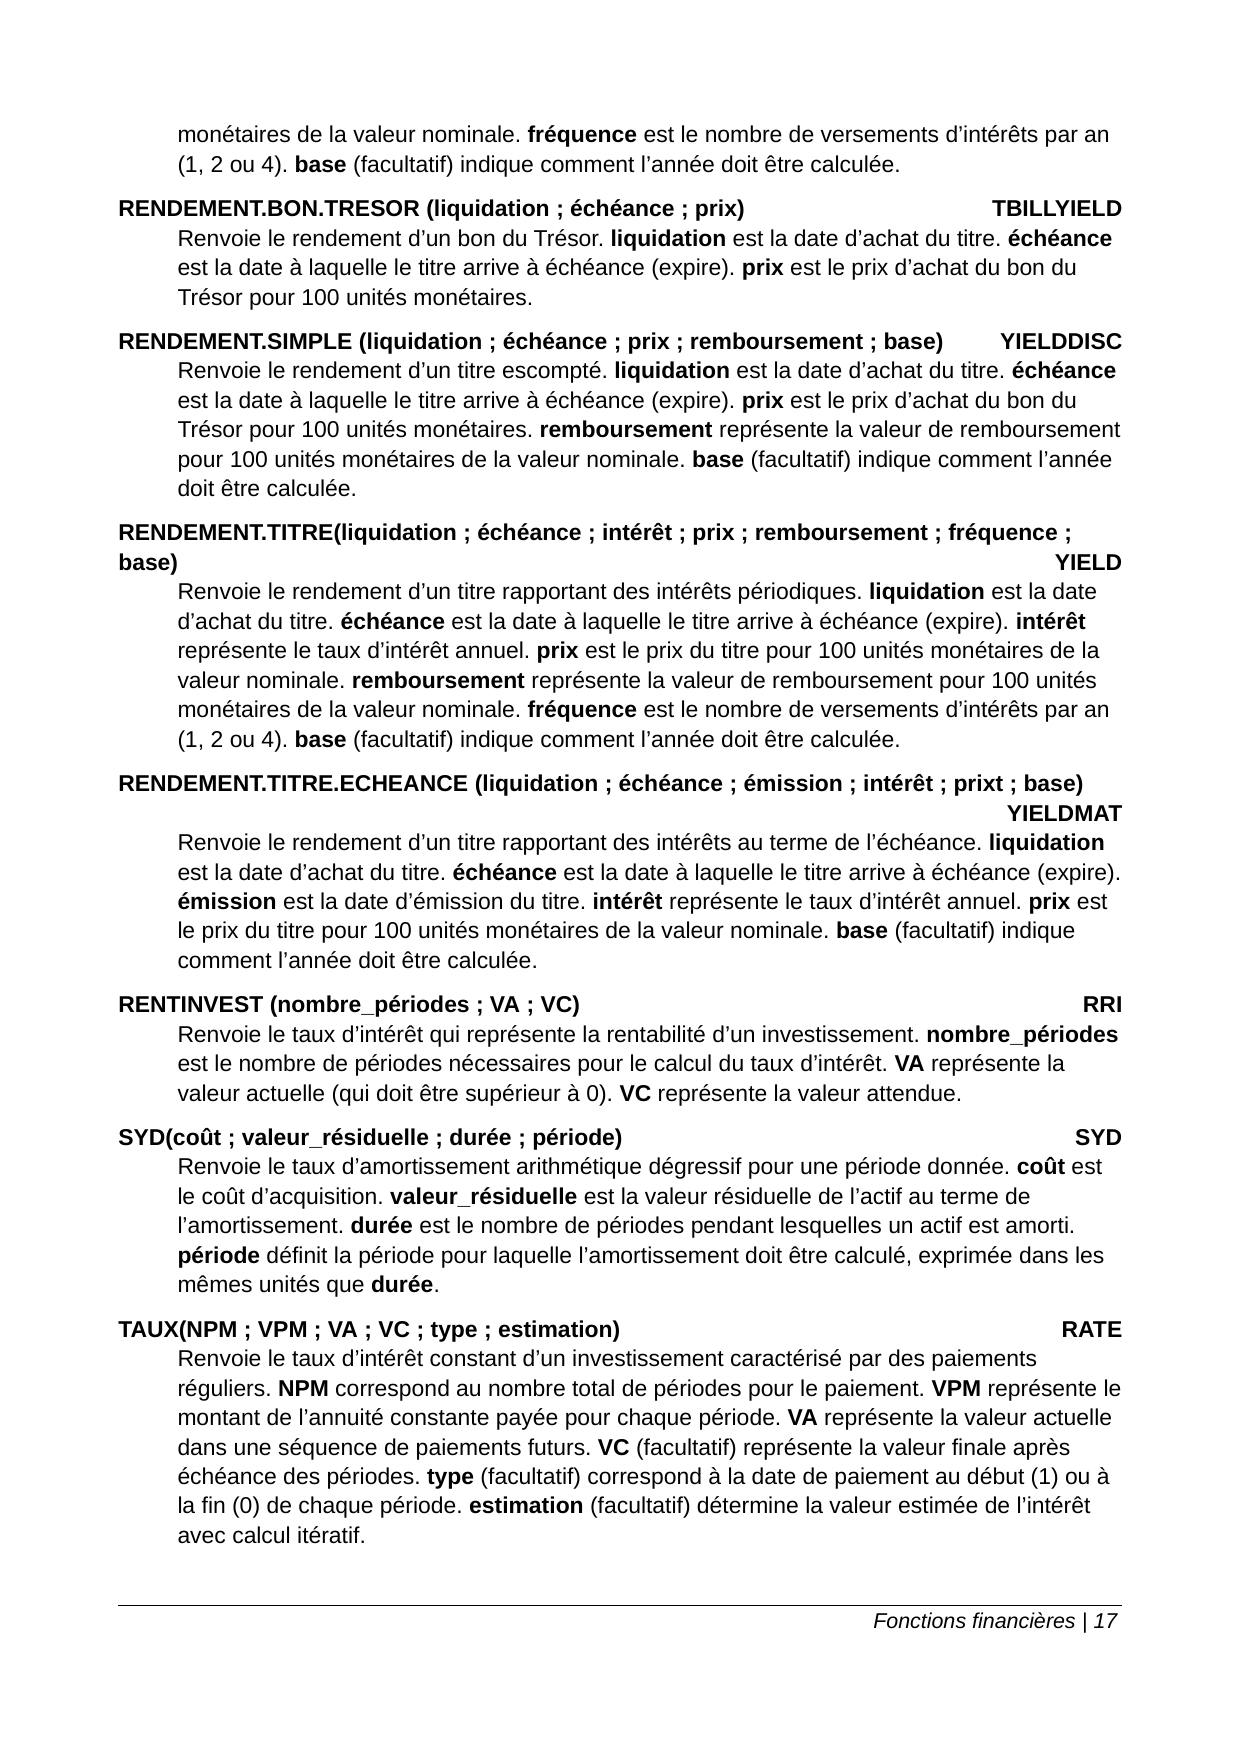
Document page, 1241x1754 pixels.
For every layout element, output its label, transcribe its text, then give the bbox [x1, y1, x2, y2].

text TAUX(NPM ; VPM ; VA ; VC ; type ; estimation) RATE [118, 1312, 1122, 1342]
text RENTINVEST (nombre_périodes ; VA ; VC) RRI [118, 988, 1122, 1017]
list Renvoie le rendement d’un titre rapportant des intérêts périodiques. liquidation est la date d’achat du titre. échéance est la date à laquelle le titre arrive à échéance (expire). intérêt représente le taux d’intérêt annuel. prix est le prix du titre pour 100 unités monétaires de la valeur nominale. remboursement représente la valeur de remboursement pour 100 unités monétaires de la valeur nominale. fréquence est le nombre de versements d’intérêts par an (1, 2 ou 4). base (facultatif) indique comment l’année doit être calculée. [177, 575, 1122, 752]
text SYD(coût ; valeur_résiduelle ; durée ; période) SYD [118, 1121, 1122, 1150]
list Renvoie le rendement d’un titre escompté. liquidation est la date d’achat du titre. échéance est la date à laquelle le titre arrive à échéance (expire). prix est le prix d’achat du bon du Trésor pour 100 unités monétaires. remboursement représente la valeur de remboursement pour 100 unités monétaires de la valeur nominale. base (facultatif) indique comment l’année doit être calculée. [177, 354, 1122, 501]
text RENDEMENT.TITRE(liquidation ; échéance ; intérêt ; prix ; remboursement ; fréquence ; base) YIELD [118, 516, 1122, 575]
text RENDEMENT.BON.TRESOR (liquidation ; échéance ; prix) TBILLYIELD [118, 192, 1122, 221]
list Renvoie le rendement d’un titre rapportant des intérêts au terme de l’échéance. liquidation est la date d’achat du titre. échéance est la date à laquelle le titre arrive à échéance (expire). émission est la date d’émission du titre. intérêt représente le taux d’intérêt annuel. prix est le prix du titre pour 100 unités monétaires de la valeur nominale. base (facultatif) indique comment l’année doit être calculée. [177, 826, 1122, 973]
list Renvoie le rendement d’un bon du Trésor. liquidation est la date d’achat du titre. échéance est la date à laquelle le titre arrive à échéance (expire). prix est le prix d’achat du bon du Trésor pour 100 unités monétaires. [177, 221, 1122, 310]
text RENDEMENT.SIMPLE (liquidation ; échéance ; prix ; remboursement ; base) YIELDDISC [118, 324, 1122, 354]
text RENDEMENT.TITRE.ECHEANCE (liquidation ; échéance ; émission ; intérêt ; prixt ; base) YIELDMAT [118, 767, 1122, 826]
list Renvoie le taux d’intérêt qui représente la rentabilité d’un investissement. nombre_périodes est le nombre de périodes nécessaires pour le calcul du taux d’intérêt. VA représente la valeur actuelle (qui doit être supérieur à 0). VC représente la valeur attendue. [177, 1017, 1122, 1106]
list Renvoie le taux d’amortissement arithmétique dégressif pour une période donnée. coût est le coût d’acquisition. valeur_résiduelle est la valeur résiduelle de l’actif au terme de l’amortissement. durée est le nombre de périodes pendant lesquelles un actif est amorti. période définit la période pour laquelle l’amortissement doit être calculé, exprimée dans les mêmes unités que durée. [177, 1150, 1122, 1298]
list monétaires de la valeur nominale. fréquence est le nombre de versements d’intérêts par an (1, 2 ou 4). base (facultatif) indique comment l’année doit être calculée. [177, 118, 1122, 177]
list Renvoie le taux d’intérêt constant d’un investissement caractérisé par des paiements réguliers. NPM correspond au nombre total de périodes pour le paiement. VPM représente le montant de l’annuité constante payée pour chaque période. VA représente la valeur actuelle dans une séquence de paiements futurs. VC (facultatif) représente la valeur finale après échéance des périodes. type (facultatif) correspond à la date de paiement au début (1) ou à la fin (0) de chaque période. estimation (facultatif) détermine la valeur estimée de l’intérêt avec calcul itératif. [177, 1342, 1122, 1548]
